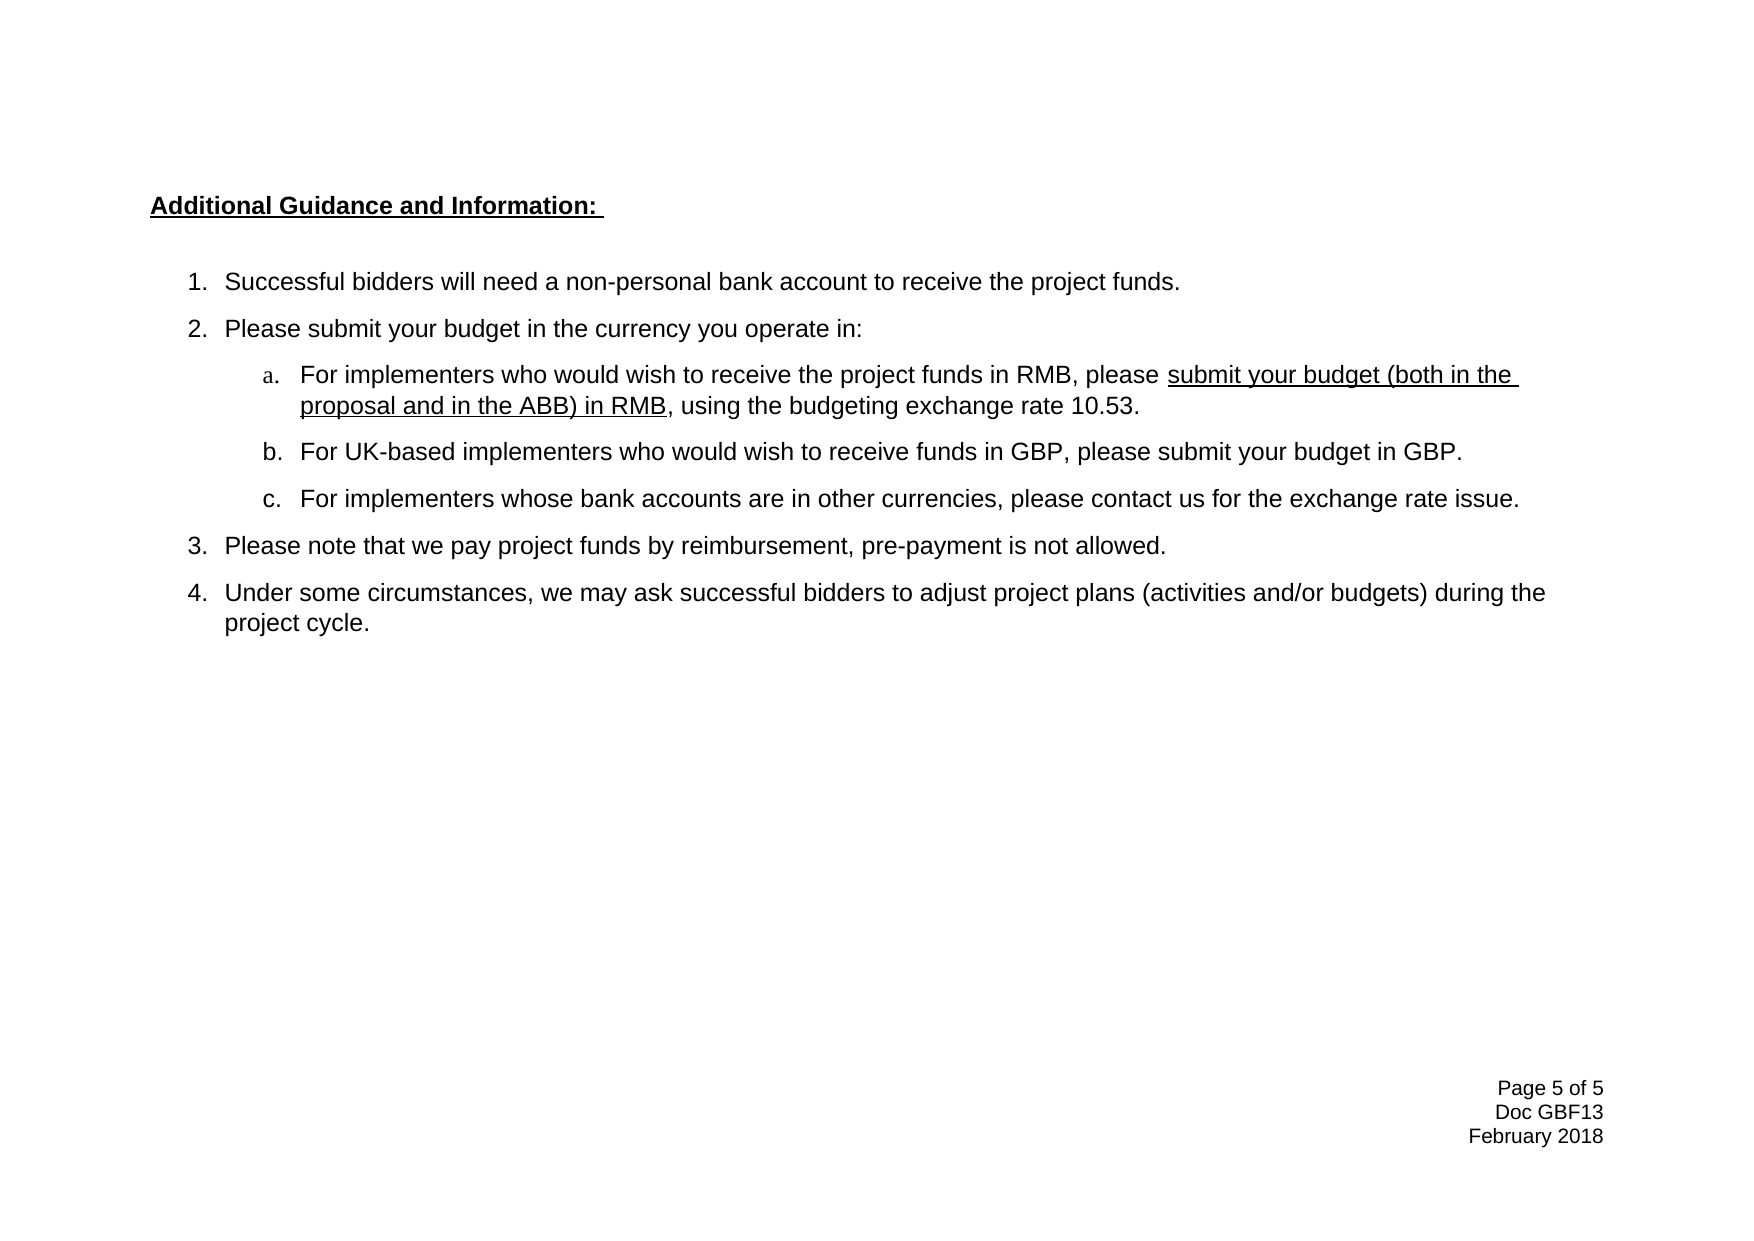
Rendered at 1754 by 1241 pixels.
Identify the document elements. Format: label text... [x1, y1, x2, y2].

list For implementers whose bank accounts are in other currencies, please contact us for the exchange rate issue. [262, 484, 1603, 513]
text Additional Guidance and Information: [150, 191, 1603, 220]
list Under some circumstances, we may ask successful bidders to adjust project plans (activities and/or budgets) during the project cycle. [187, 578, 1603, 637]
list For implementers who would wish to receive the project funds in RMB, please submit your budget (both in the proposal and in the ABB) in RMB, using the budgeting exchange rate 10.53. [262, 360, 1603, 419]
list Please note that we pay project funds by reimbursement, pre-payment is not allowed. [187, 531, 1603, 560]
list For UK-based implementers who would wish to receive funds in GBP, please submit your budget in GBP. [262, 437, 1603, 466]
list Please submit your budget in the currency you operate in: [187, 314, 1603, 342]
list Successful bidders will need a non-personal bank account to receive the project funds. [187, 267, 1603, 296]
